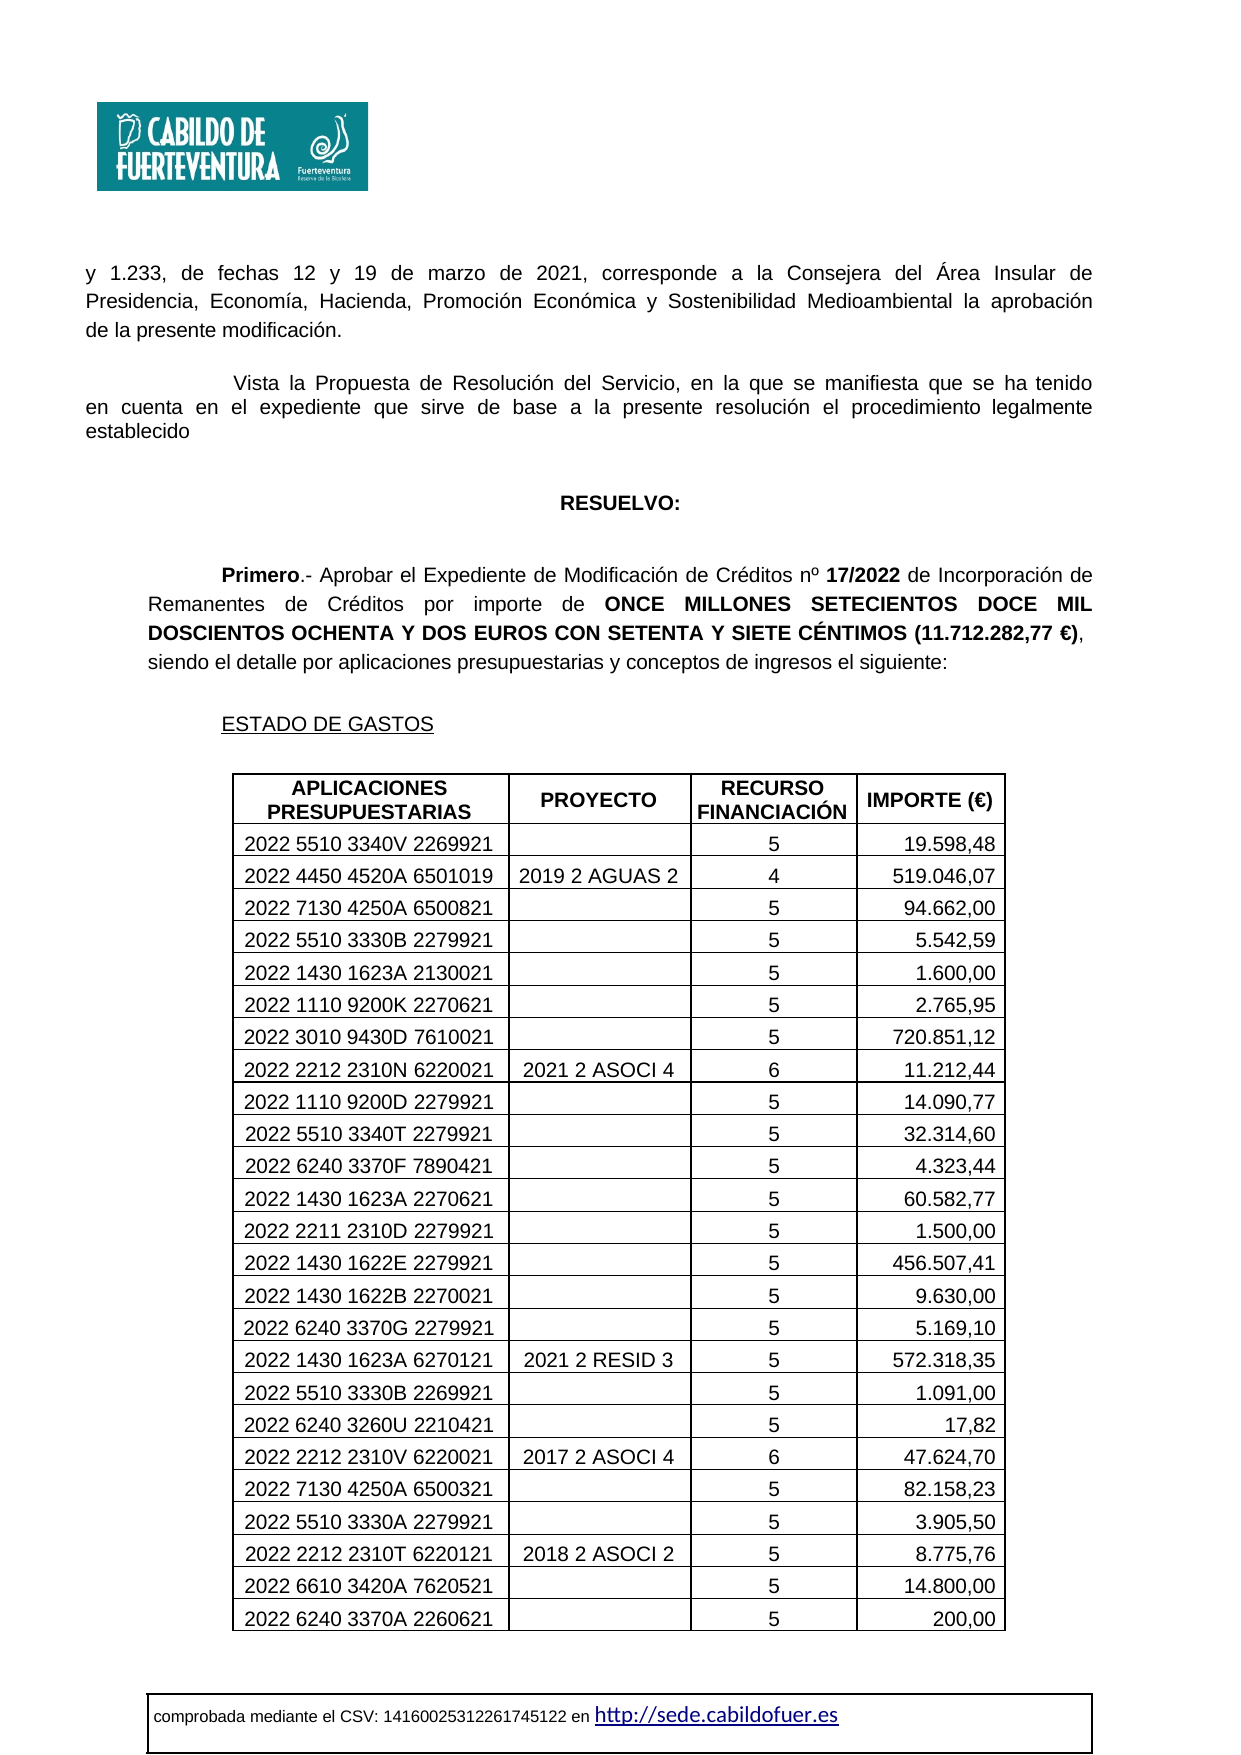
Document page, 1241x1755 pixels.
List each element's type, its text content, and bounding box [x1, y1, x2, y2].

table_cell 8.775,76 [858, 1535, 1004, 1566]
table_cell 5 [692, 1244, 856, 1275]
table_cell [510, 1115, 690, 1146]
table_header IMPORTE (€) [858, 775, 1004, 823]
table_cell 5 [692, 1276, 856, 1307]
table_cell 2022 6240 3370A 2260621 [234, 1599, 508, 1630]
table_cell 2022 2211 2310D 2279921 [234, 1212, 508, 1243]
table_cell 2022 5510 3330A 2279921 [234, 1502, 508, 1533]
table_cell 5 [692, 1083, 856, 1114]
table_cell 2.765,95 [858, 986, 1004, 1017]
table_cell 5 [692, 1535, 856, 1566]
table_cell 5 [692, 1309, 856, 1340]
table_cell 2022 6610 3420A 7620521 [234, 1567, 508, 1598]
table_cell 9.630,00 [858, 1276, 1004, 1307]
table_cell 5 [692, 889, 856, 920]
table_cell 5 [692, 1341, 856, 1372]
text siendo el detalle por aplicaciones presupuestarias y conceptos de ingresos el siguiente: ESTADO DE GASTOS [148, 650, 1032, 736]
table_cell [510, 1470, 690, 1501]
text Vista la Propuesta de Resolución del Servicio, en la que se manifiesta que se ha tenido en cuenta en el expediente que sirve de base a la presente resolución el procedimiento legalmente establecido [85, 371, 1093, 443]
table_cell 5 [692, 1018, 856, 1049]
table_cell [510, 1276, 690, 1307]
table_cell 14.090,77 [858, 1083, 1004, 1114]
table_cell 5 [692, 953, 856, 984]
table_cell [510, 1212, 690, 1243]
table_cell 82.158,23 [858, 1470, 1004, 1501]
table_cell 720.851,12 [858, 1018, 1004, 1049]
table_cell [510, 1083, 690, 1114]
table_cell 2022 2212 2310V 6220021 [234, 1438, 508, 1469]
table_cell 3.905,50 [858, 1502, 1004, 1533]
table_cell 2022 7130 4250A 6500321 [234, 1470, 508, 1501]
table_cell 2022 2212 2310N 6220021 [234, 1050, 508, 1081]
table_cell 2017 2 ASOCI 4 [510, 1438, 690, 1469]
table_cell [510, 986, 690, 1017]
table_cell 5 [692, 1212, 856, 1243]
table_cell [510, 1502, 690, 1533]
table_cell 2022 5510 3340V 2269921 [234, 824, 508, 855]
table_cell 2022 5510 3330B 2269921 [234, 1373, 508, 1404]
table_header PROYECTO [510, 775, 690, 823]
table_cell 5 [692, 1115, 856, 1146]
table_header RECURSO FINANCIACIÓN [692, 775, 856, 823]
table_cell 2022 1430 1623A 6270121 [234, 1341, 508, 1372]
table_cell [510, 1599, 690, 1630]
table_cell [510, 1373, 690, 1404]
table_cell 5 [692, 1599, 856, 1630]
table_cell 4.323,44 [858, 1147, 1004, 1178]
table_cell 2022 1430 1623A 2130021 [234, 953, 508, 984]
table_cell 14.800,00 [858, 1567, 1004, 1598]
table_cell [510, 824, 690, 855]
table_cell 2022 4450 4520A 6501019 [234, 856, 508, 888]
table_cell 5 [692, 1502, 856, 1533]
table_cell 17,82 [858, 1405, 1004, 1437]
table_cell 5 [692, 1567, 856, 1598]
text y 1.233, de fechas 12 y 19 de marzo de 2021, corresponde a la Consejera del Área Insular de Presidencia, Economía, Hacienda, Promoción Económica y Sostenibilidad Medioambiental la aprobación de la presente modificación. [85, 260, 1093, 342]
table_cell 94.662,00 [858, 889, 1004, 920]
table_cell 60.582,77 [858, 1179, 1004, 1211]
table_cell [510, 1179, 690, 1211]
table_cell 2022 7130 4250A 6500821 [234, 889, 508, 920]
table_cell 5 [692, 986, 856, 1017]
table_cell 456.507,41 [858, 1244, 1004, 1275]
table_cell [510, 1567, 690, 1598]
table_cell 1.091,00 [858, 1373, 1004, 1404]
table_cell 2021 2 ASOCI 4 [510, 1050, 690, 1081]
table_cell [510, 1147, 690, 1178]
table_cell [510, 921, 690, 952]
table_cell 47.624,70 [858, 1438, 1004, 1469]
table_cell 5 [692, 1179, 856, 1211]
table_cell 2018 2 ASOCI 2 [510, 1535, 690, 1566]
table_cell 5.169,10 [858, 1309, 1004, 1340]
table_cell [510, 1244, 690, 1275]
table_cell 4 [692, 856, 856, 888]
table_cell 5.542,59 [858, 921, 1004, 952]
table_cell 2022 5510 3330B 2279921 [234, 921, 508, 952]
table_cell 2022 5510 3340T 2279921 [234, 1115, 508, 1146]
table_cell [510, 1405, 690, 1437]
table_cell 2022 1110 9200K 2270621 [234, 986, 508, 1017]
table_cell 200,00 [858, 1599, 1004, 1630]
table_cell 2022 6240 3370G 2279921 [234, 1309, 508, 1340]
subtitle RESUELVO: [133, 491, 1107, 515]
table_cell 2022 1430 1622B 2270021 [234, 1276, 508, 1307]
table_cell [510, 1309, 690, 1340]
table_cell 5 [692, 1147, 856, 1178]
table_cell 5 [692, 921, 856, 952]
table_cell 19.598,48 [858, 824, 1004, 855]
table_cell 5 [692, 1373, 856, 1404]
table_cell 2022 3010 9430D 7610021 [234, 1018, 508, 1049]
table_cell 5 [692, 824, 856, 855]
table_cell 2022 1430 1623A 2270621 [234, 1179, 508, 1211]
table_cell 5 [692, 1405, 856, 1437]
table_cell 1.600,00 [858, 953, 1004, 984]
table_cell 32.314,60 [858, 1115, 1004, 1146]
table_cell [510, 1018, 690, 1049]
table_cell [510, 953, 690, 984]
table_cell 2021 2 RESID 3 [510, 1341, 690, 1372]
table_cell 2022 2212 2310T 6220121 [234, 1535, 508, 1566]
table_cell 519.046,07 [858, 856, 1004, 888]
table_cell 1.500,00 [858, 1212, 1004, 1243]
table_cell 2022 6240 3370F 7890421 [234, 1147, 508, 1178]
table_cell [510, 889, 690, 920]
table_header APLICACIONES PRESUPUESTARIAS [234, 775, 508, 823]
table_cell 5 [692, 1470, 856, 1501]
table_cell 6 [692, 1438, 856, 1469]
table_cell 6 [692, 1050, 856, 1081]
table_cell 2019 2 AGUAS 2 [510, 856, 690, 888]
table_cell 2022 6240 3260U 2210421 [234, 1405, 508, 1437]
table_cell 572.318,35 [858, 1341, 1004, 1372]
text Primero.- Aprobar el Expediente de Modificación de Créditos nº 17/2022 de Incorporación de Remanentes de Créditos por importe de ONCE MILLONES SETECIENTOS DOCE MIL DOSCIENTOS OCHENTA Y DOS EUROS CON SETENTA Y SIETE CÉNTIMOS (11.712.282,77 €), [148, 563, 1093, 645]
table_cell 2022 1430 1622E 2279921 [234, 1244, 508, 1275]
table_cell 2022 1110 9200D 2279921 [234, 1083, 508, 1114]
table_cell 11.212,44 [858, 1050, 1004, 1081]
